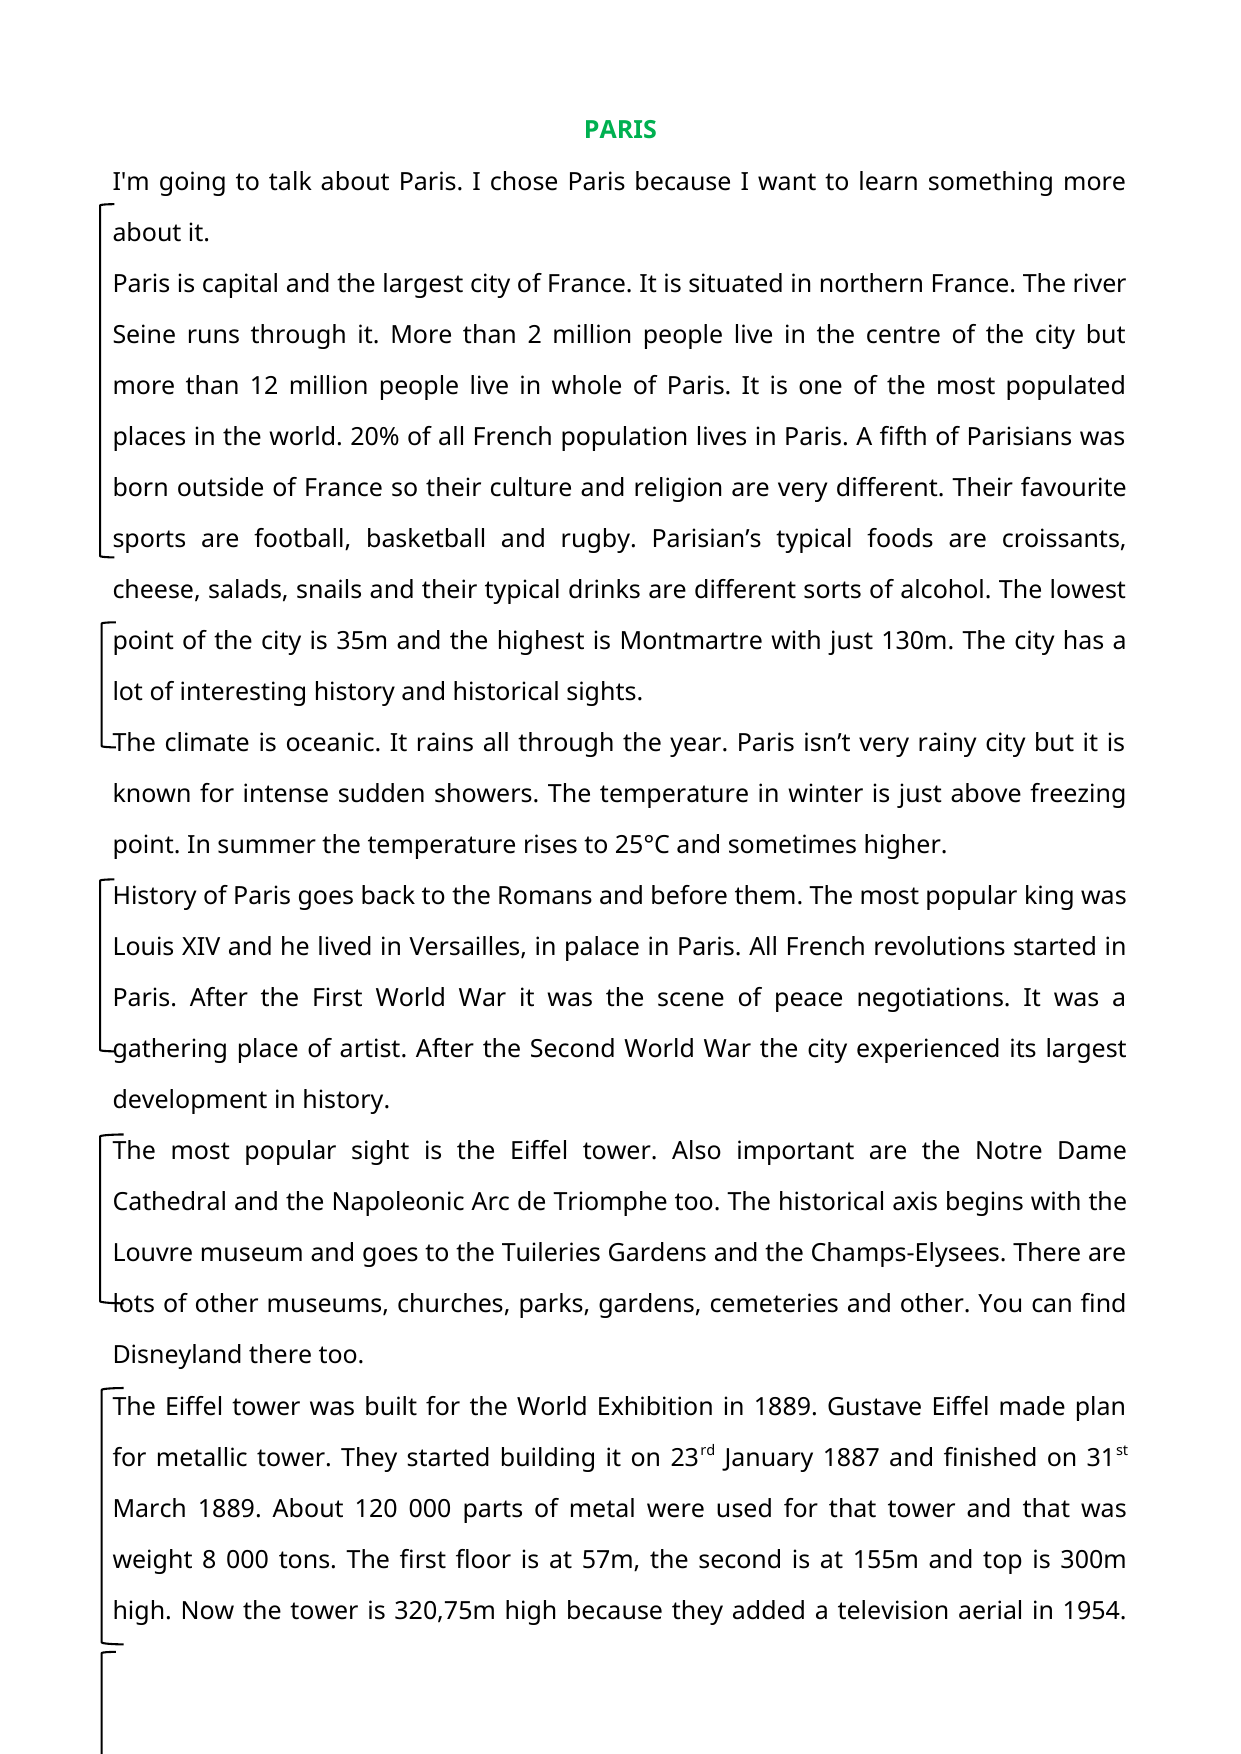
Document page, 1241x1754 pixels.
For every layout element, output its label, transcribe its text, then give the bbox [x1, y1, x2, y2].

text The most popular sight is the Eiffel tower. Also important are the Notre Dame Cathedral and the Napoleonic Arc de Triomphe too. The historical axis begins with the Louvre museum and goes to the Tuileries Gardens and the Champs-Elysees. There are lots of other museums, churches, parks, gardens, cemeteries and other. You can find Disneyland there too. [112, 1133, 1128, 1371]
text Paris is capital and the largest city of France. It is situated in northern France. The river Seine runs through it. More than 2 million people live in the centre of the city but more than 12 million people live in whole of Paris. It is one of the most populated places in the world. 20% of all French population lives in Paris. A fifth of Parisians was born outside of France so their culture and religion are very different. Their favourite sports are football, basketball and rugby. Parisian’s typical foods are croissants, cheese, salads, snails and their typical drinks are different sorts of alcohol. The lowest point of the city is 35m and the highest is Montmartre with just 130m. The city has a lot of interesting history and historical sights. [112, 265, 1128, 708]
text The climate is oceanic. It rains all through the year. Paris isn’t very rainy city but it is known for intense sudden showers. The temperature in winter is just above freezing point. In summer the temperature rises to 25°C and sometimes higher. [112, 725, 1128, 861]
text History of Paris goes back to the Romans and before them. The most popular king was Louis XIV and he lived in Versailles, in palace in Paris. All French revolutions started in Paris. After the First World War it was the scene of peace negotiations. It was a gathering place of artist. After the Second World War the city experienced its largest development in history. [112, 878, 1128, 1116]
text I'm going to talk about Paris. I chose Paris because I want to learn something more about it. [112, 163, 1128, 248]
text The Eiffel tower was built for the World Exhibition in 1889. Gustave Eiffel made plan for metallic tower. They started building it on 23rd January 1887 and finished on 31st March 1889. About 120 000 parts of metal were used for that tower and that was weight 8 000 tons. The first floor is at 57m, the second is at 155m and top is 300m high. Now the tower is 320,75m high because they added a television aerial in 1954. [112, 1388, 1128, 1626]
text PARIS [112, 112, 1128, 146]
